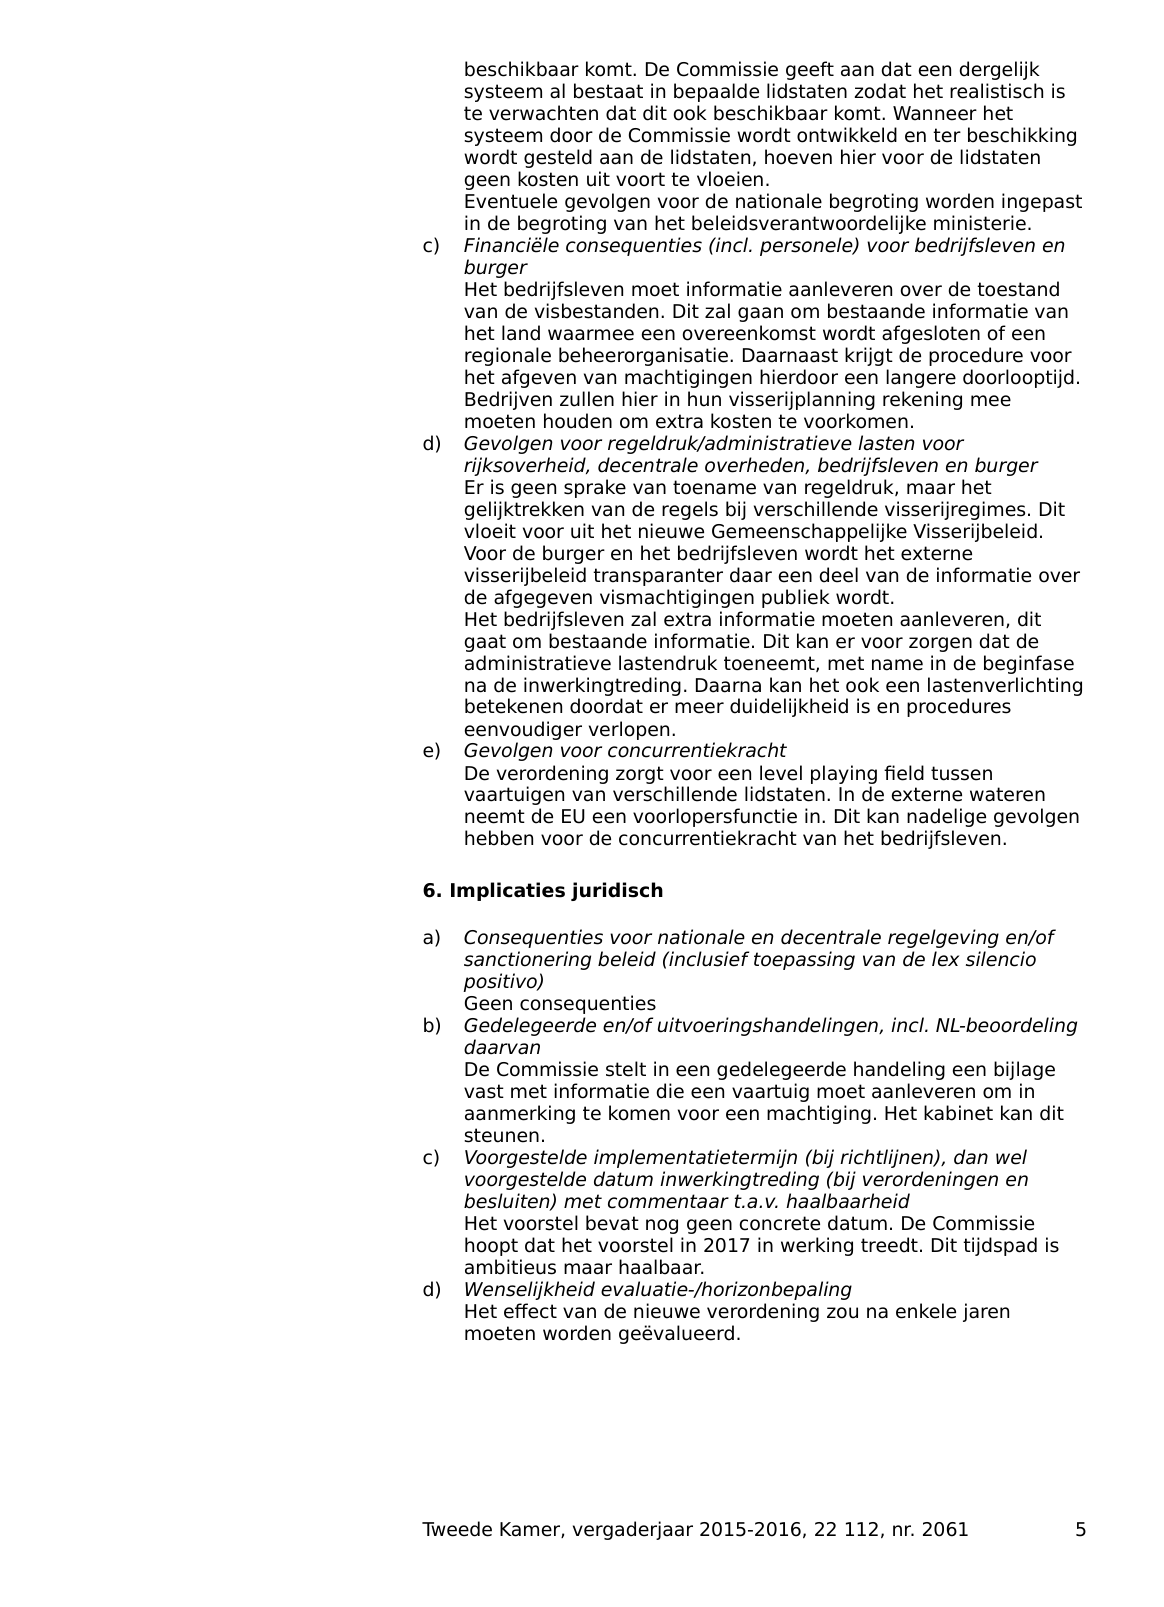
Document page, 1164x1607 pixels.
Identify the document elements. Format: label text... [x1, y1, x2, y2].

text De verordening zorgt voor een level playing field tussen vaartuigen van verschillende lidstaten. In de externe wateren neemt de EU een voorlopersfunctie in. Dit kan nadelige gevolgen hebben voor de concurrentiekracht van het bedrijfsleven. [464, 762, 1087, 850]
text b) Gedelegeerde en/of uitvoeringshandelingen, incl. NL-beoordeling daarvan [422, 1015, 1087, 1059]
text d) Wenselijkheid evaluatie-/horizonbepaling [422, 1279, 1087, 1301]
text d) Gevolgen voor regeldruk/administratieve lasten voor rijksoverheid, decentrale overheden, bedrijfsleven en burger [422, 433, 1087, 477]
text Er is geen sprake van toename van regeldruk, maar het gelijktrekken van de regels bij verschillende visserijregimes. Dit vloeit voor uit het nieuwe Gemeenschappelijke Visserijbeleid. Voor de burger en het bedrijfsleven wordt het externe visserijbeleid transparanter daar een deel van de informatie over de afgegeven vismachtigingen publiek wordt. [464, 477, 1087, 608]
text De Commissie stelt in een gedelegeerde handeling een bijlage vast met informatie die een vaartuig moet aanleveren om in aanmerking te komen voor een machtiging. Het kabinet kan dit steunen. [464, 1059, 1087, 1147]
text Eventuele gevolgen voor de nationale begroting worden ingepast in de begroting van het beleidsverantwoordelijke ministerie. [464, 191, 1087, 235]
text a) Consequenties voor nationale en decentrale regelgeving en/of sanctionering beleid (inclusief toepassing van de lex silencio positivo) [422, 927, 1087, 993]
text e) Gevolgen voor concurrentiekracht [422, 740, 1087, 762]
text Het voorstel bevat nog geen concrete datum. De Commissie hoopt dat het voorstel in 2017 in werking treedt. Dit tijdspad is ambitieus maar haalbaar. [464, 1213, 1087, 1279]
text beschikbaar komt. De Commissie geeft aan dat een dergelijk systeem al bestaat in bepaalde lidstaten zodat het realistisch is te verwachten dat dit ook beschikbaar komt. Wanneer het systeem door de Commissie wordt ontwikkeld en ter beschikking wordt gesteld aan de lidstaten, hoeven hier voor de lidstaten geen kosten uit voort te vloeien. [464, 59, 1087, 191]
text c) Voorgestelde implementatietermijn (bij richtlijnen), dan wel voorgestelde datum inwerkingtreding (bij verordeningen en besluiten) met commentaar t.a.v. haalbaarheid [422, 1147, 1087, 1213]
text Het bedrijfsleven zal extra informatie moeten aanleveren, dit gaat om bestaande informatie. Dit kan er voor zorgen dat de administratieve lastendruk toeneemt, met name in de beginfase na de inwerkingtreding. Daarna kan het ook een lastenverlichting betekenen doordat er meer duidelijkheid is en procedures eenvoudiger verlopen. [464, 608, 1087, 740]
text Geen consequenties [464, 993, 1087, 1015]
text Het bedrijfsleven moet informatie aanleveren over de toestand van de visbestanden. Dit zal gaan om bestaande informatie van het land waarmee een overeenkomst wordt afgesloten of een regionale beheerorganisatie. Daarnaast krijgt de procedure voor het afgeven van machtigingen hierdoor een langere doorlooptijd. Bedrijven zullen hier in hun visserijplanning rekening mee moeten houden om extra kosten te voorkomen. [464, 279, 1087, 433]
subtitle 6. Implicaties juridisch [422, 880, 1087, 902]
text c) Financiële consequenties (incl. personele) voor bedrijfsleven en burger [422, 235, 1087, 279]
text Het effect van de nieuwe verordening zou na enkele jaren moeten worden geëvalueerd. [464, 1301, 1087, 1345]
